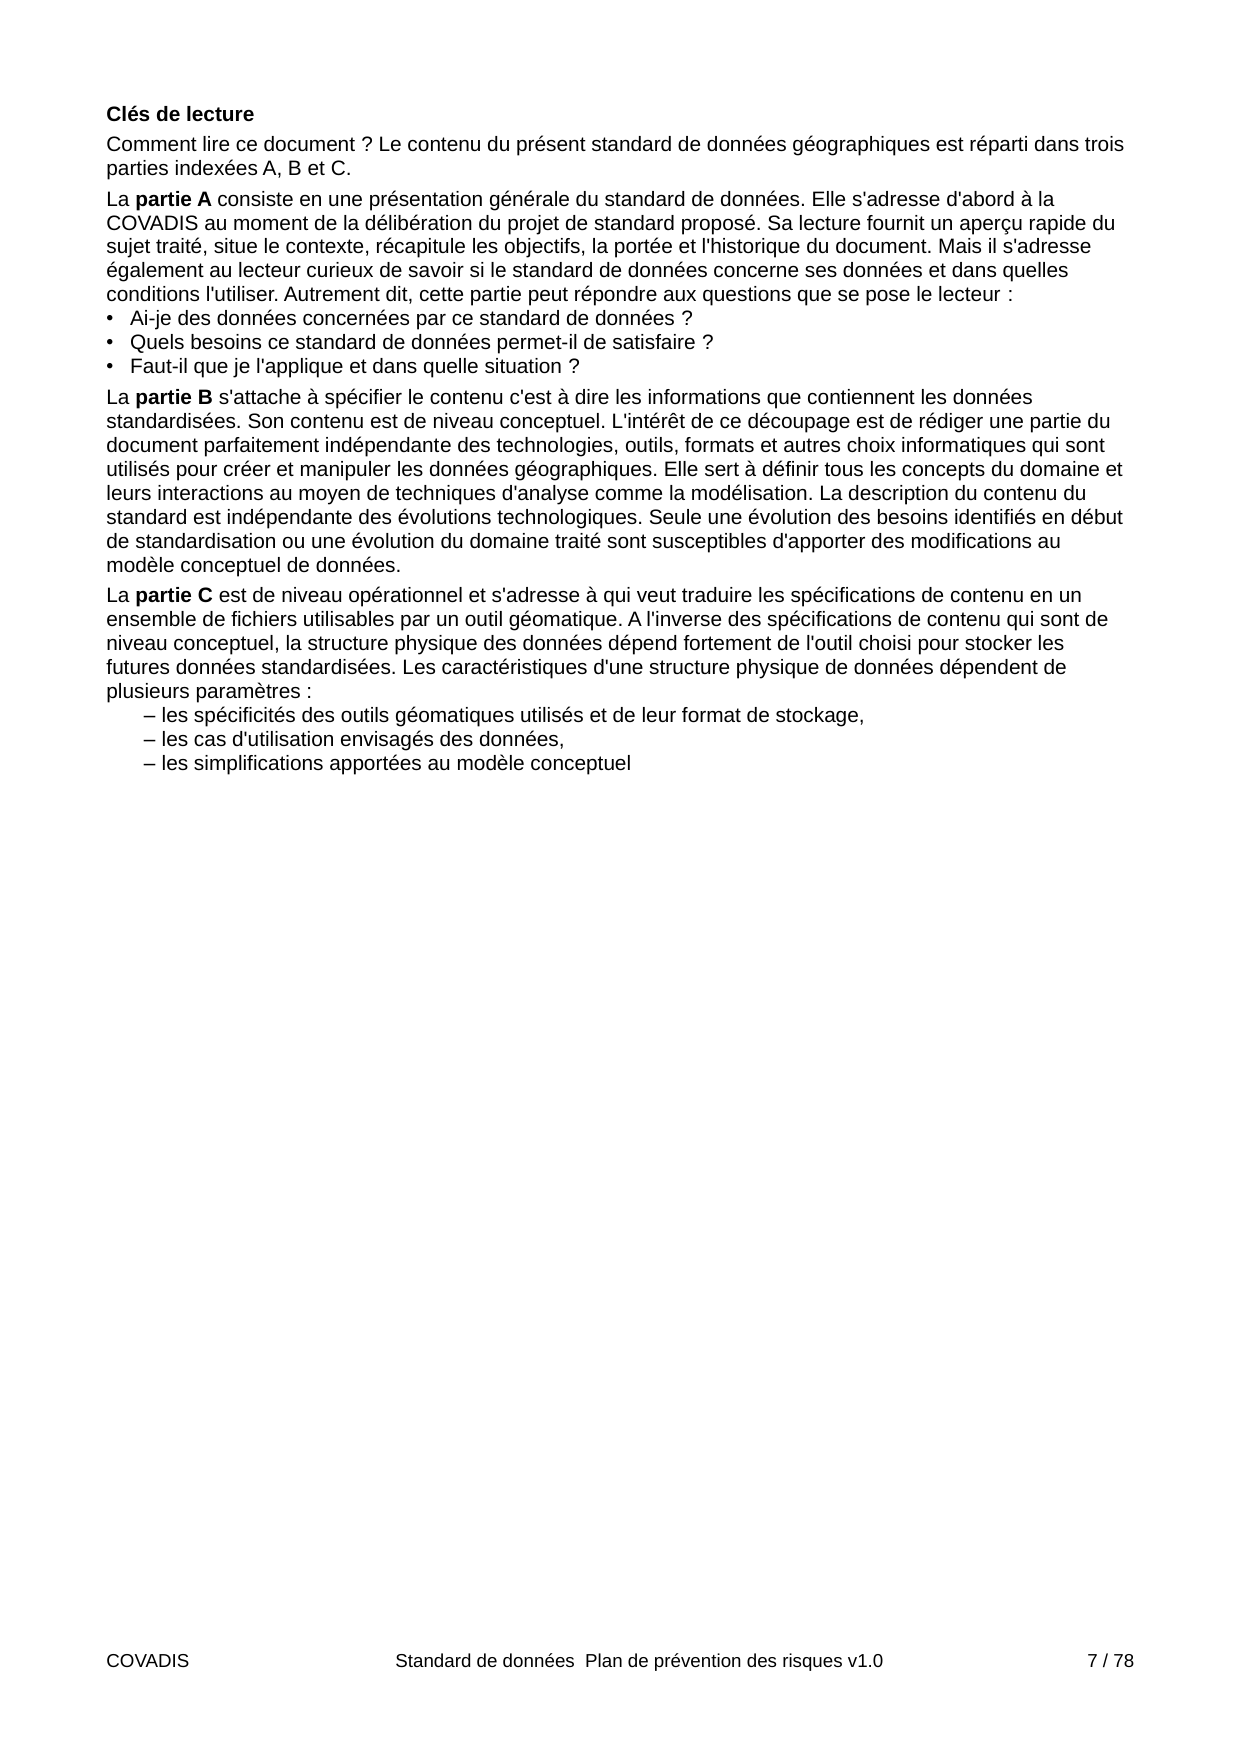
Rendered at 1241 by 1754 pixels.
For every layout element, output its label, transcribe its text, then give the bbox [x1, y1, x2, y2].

subtitle Clés de lecture [106, 102, 1134, 126]
list les cas d'utilisation envisagés des données, [144, 727, 1134, 751]
list Ai-je des données concernées par ce standard de données ? [106, 306, 1134, 330]
list Quels besoins ce standard de données permet-il de satisfaire ? [106, 330, 1134, 354]
text La partie B s'attache à spécifier le contenu c'est à dire les informations que contiennent les données standardisées. Son contenu est de niveau conceptuel. L'intérêt de ce découpage est de rédiger une partie du document parfaitement indépendante des technologies, outils, formats et autres choix informatiques qui sont utilisés pour créer et manipuler les données géographiques. Elle sert à définir tous les concepts du domaine et leurs interactions au moyen de techniques d'analyse comme la modélisation. La description du contenu du standard est indépendante des évolutions technologiques. Seule une évolution des besoins identifiés en début de standardisation ou une évolution du domaine traité sont susceptibles d'apporter des modifications au modèle conceptuel de données. [106, 385, 1134, 576]
list Faut-il que je l'applique et dans quelle situation ? [106, 354, 1134, 378]
text La partie C est de niveau opérationnel et s'adresse à qui veut traduire les spécifications de contenu en un ensemble de fichiers utilisables par un outil géomatique. A l'inverse des spécifications de contenu qui sont de niveau conceptuel, la structure physique des données dépend fortement de l'outil choisi pour stocker les futures données standardisées. Les caractéristiques d'une structure physique de données dépendent de plusieurs paramètres : [106, 583, 1134, 703]
list les simplifications apportées au modèle conceptuel [144, 751, 1134, 775]
text La partie A consiste en une présentation générale du standard de données. Elle s'adresse d'abord à la COVADIS au moment de la délibération du projet de standard proposé. Sa lecture fournit un aperçu rapide du sujet traité, situe le contexte, récapitule les objectifs, la portée et l'historique du document. Mais il s'adresse également au lecteur curieux de savoir si le standard de données concerne ses données et dans quelles conditions l'utiliser. Autrement dit, cette partie peut répondre aux questions que se pose le lecteur : [106, 186, 1134, 306]
list les spécificités des outils géomatiques utilisés et de leur format de stockage, [144, 703, 1134, 727]
text Comment lire ce document ? Le contenu du présent standard de données géographiques est réparti dans trois parties indexées A, B et C. [106, 132, 1134, 180]
